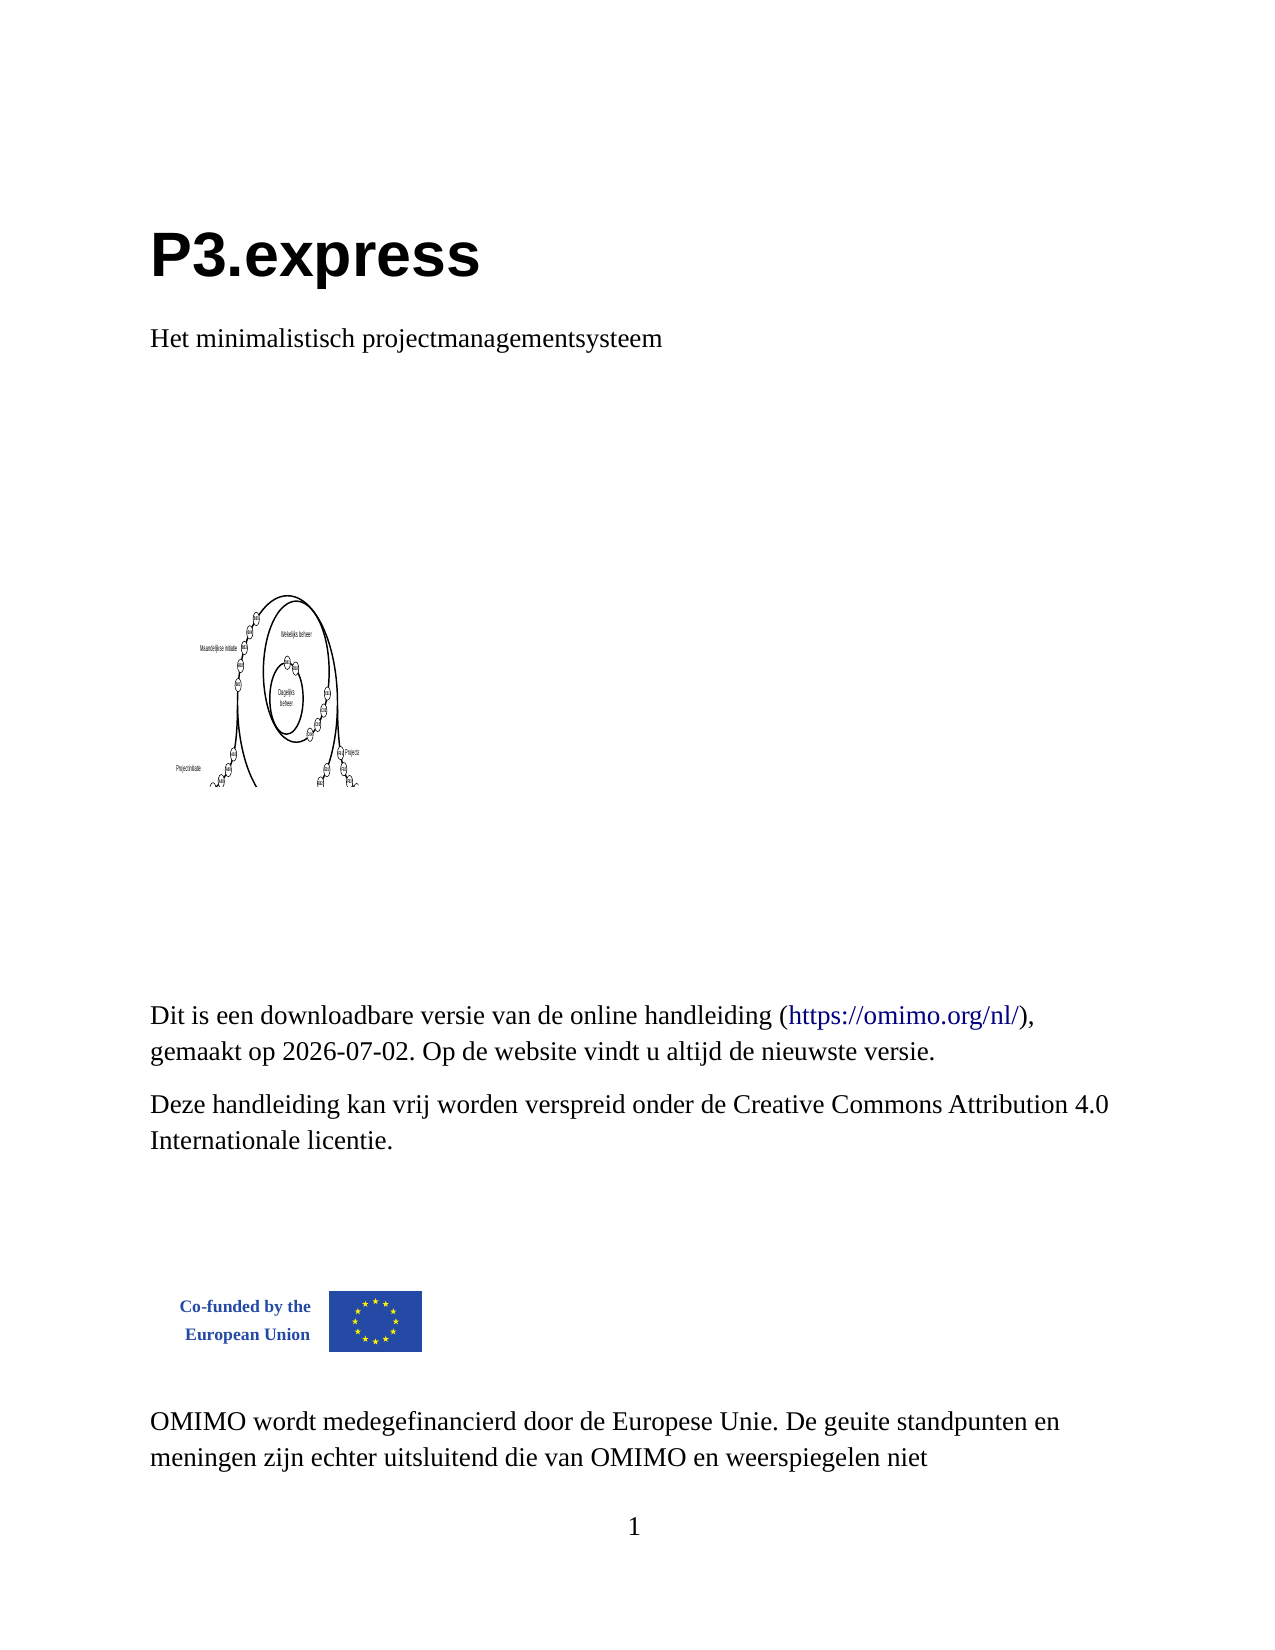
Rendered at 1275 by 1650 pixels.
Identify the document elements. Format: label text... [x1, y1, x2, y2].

title P3.express (nl) [150, 175, 1125, 180]
text Dit is een downloadbare versie van de online handleiding (https://omimo.org/nl/), gemaakt op 2026‑07‑02. Op de website vindt u altijd de nieuwste versie. [150, 999, 1125, 1066]
subtitle P3.express [150, 218, 1125, 290]
text Het minimalistisch projectmanagementsysteem [150, 322, 1125, 353]
text Deze handleiding kan vrij worden verspreid onder de Creative Commons Attribution 4.0 Internationale licentie. [150, 1088, 1125, 1155]
text OMIMO wordt medegefinancierd door de Europese Unie. De geuite standpunten en meningen zijn echter uitsluitend die van OMIMO en weerspiegelen niet [150, 1405, 1125, 1472]
